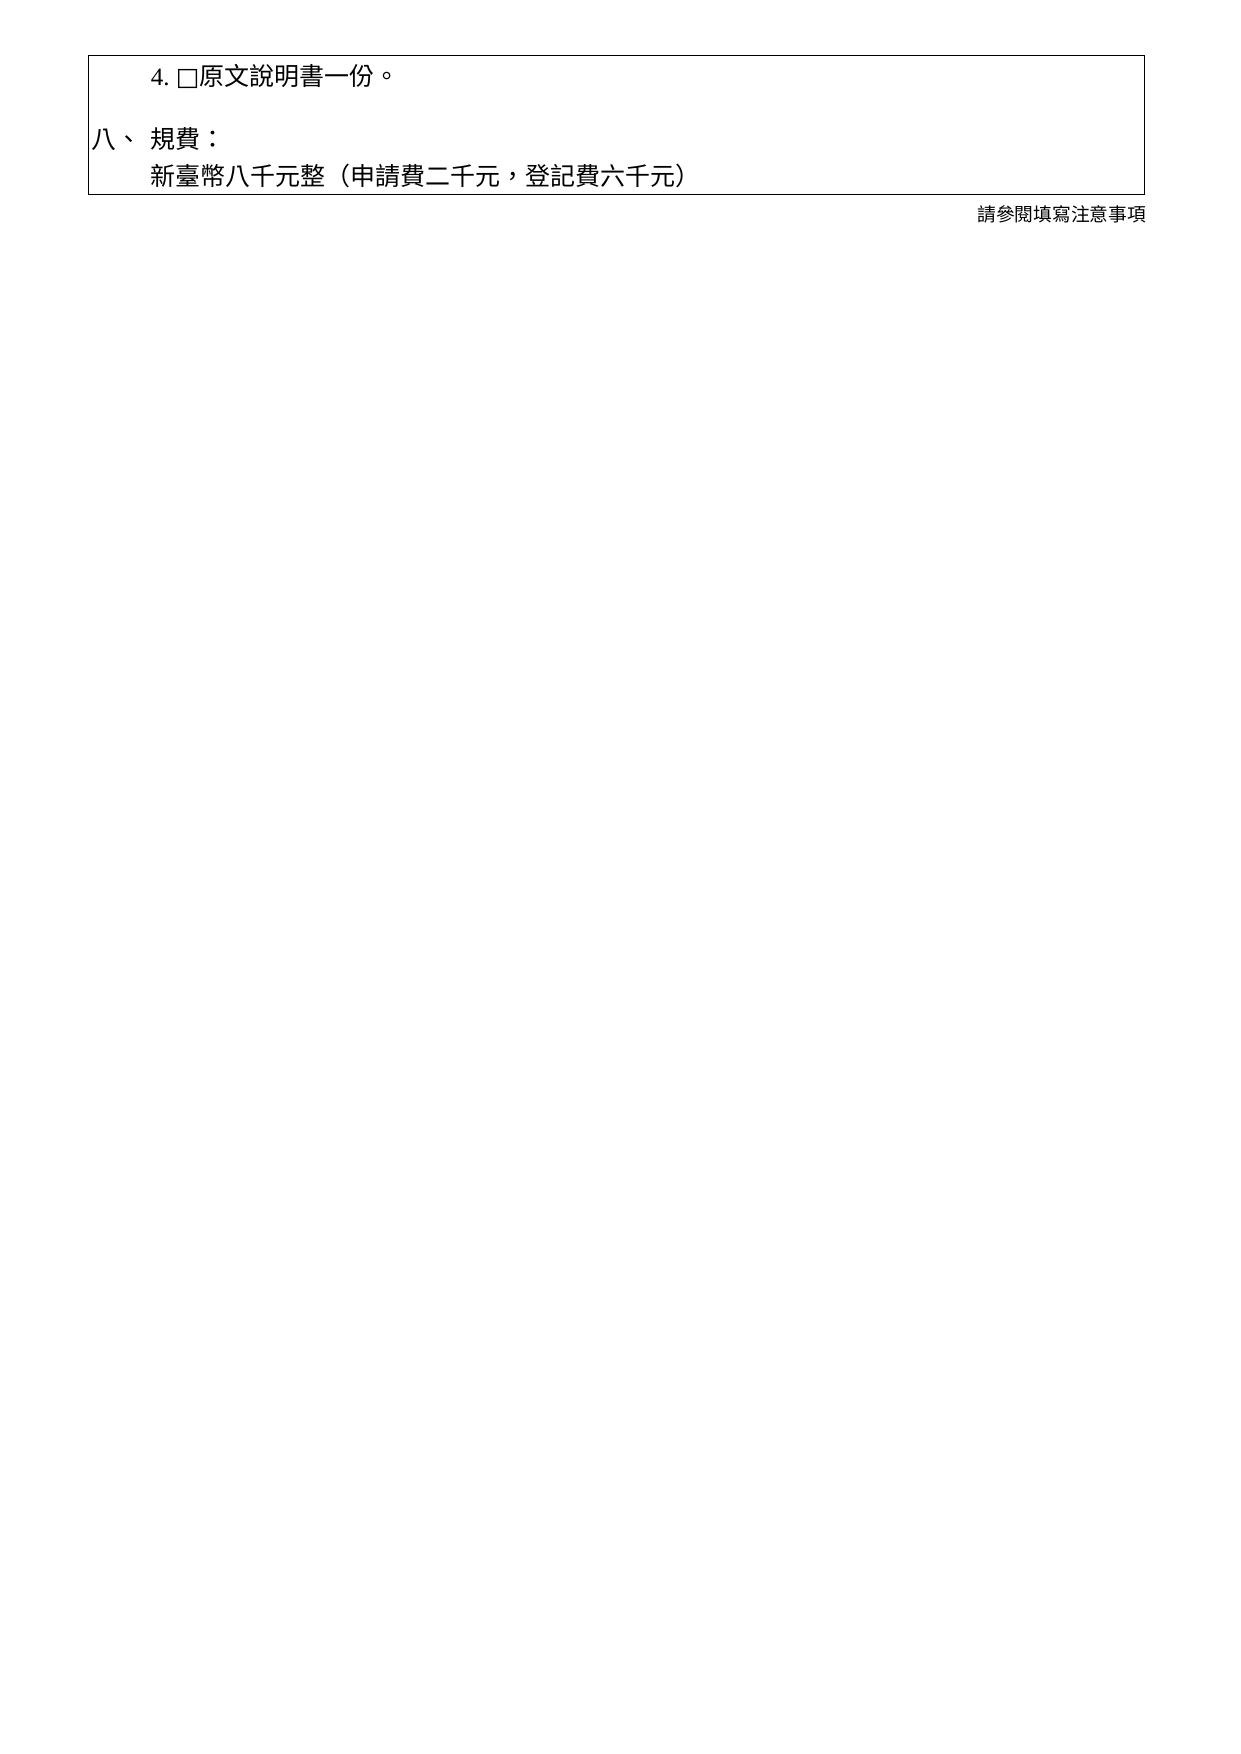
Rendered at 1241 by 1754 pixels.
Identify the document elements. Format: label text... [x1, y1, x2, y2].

table_header 受文者：經濟部智慧財產局 主 旨：請准予登記「 」之積體電路電路布局權。 說 明： 積體電路分類： 結構 □雙極性 □ＭＯＳ □Ｂｉ-ＭＯＳ □光學ＩＣ □其他 技術 □ＴＴＬ □ＤＴＬ □ＥＣＬ □ＩＩＬ □ＣＭＯＳ ＮＭＯＳ □ＰＭＯＳ □其他 功能 □邏輯 □記憶 □微電腦 □線性 □其他 簡單說明： 申請人： （簽章）等 人 代表人： 國籍： 地址： 本地址與前向貴局申請者□相同 □不同 ＩＤ： 指定應受送達人： 創作人： 代表人： 國籍： 電話： 地址： ＩＤ： 創 作 日： 年 月 日 首次商業利用日： 年 月 日 代理人： （簽章） 電話： 地址： ＩＤ： 檢附下列書件： □申請書一份。 5. □成品四顆。 □說明書一式二份。 6. □受讓或繼承證明文件。 □圖式或照片一式二份。 7. □代理人委任書。 □原文說明書一份。 規費： 新臺幣八千元整（申請費二千元，登記費六千元） [89, 56, 1144, 193]
text 請參閱填寫注意事項 [89, 194, 1146, 232]
